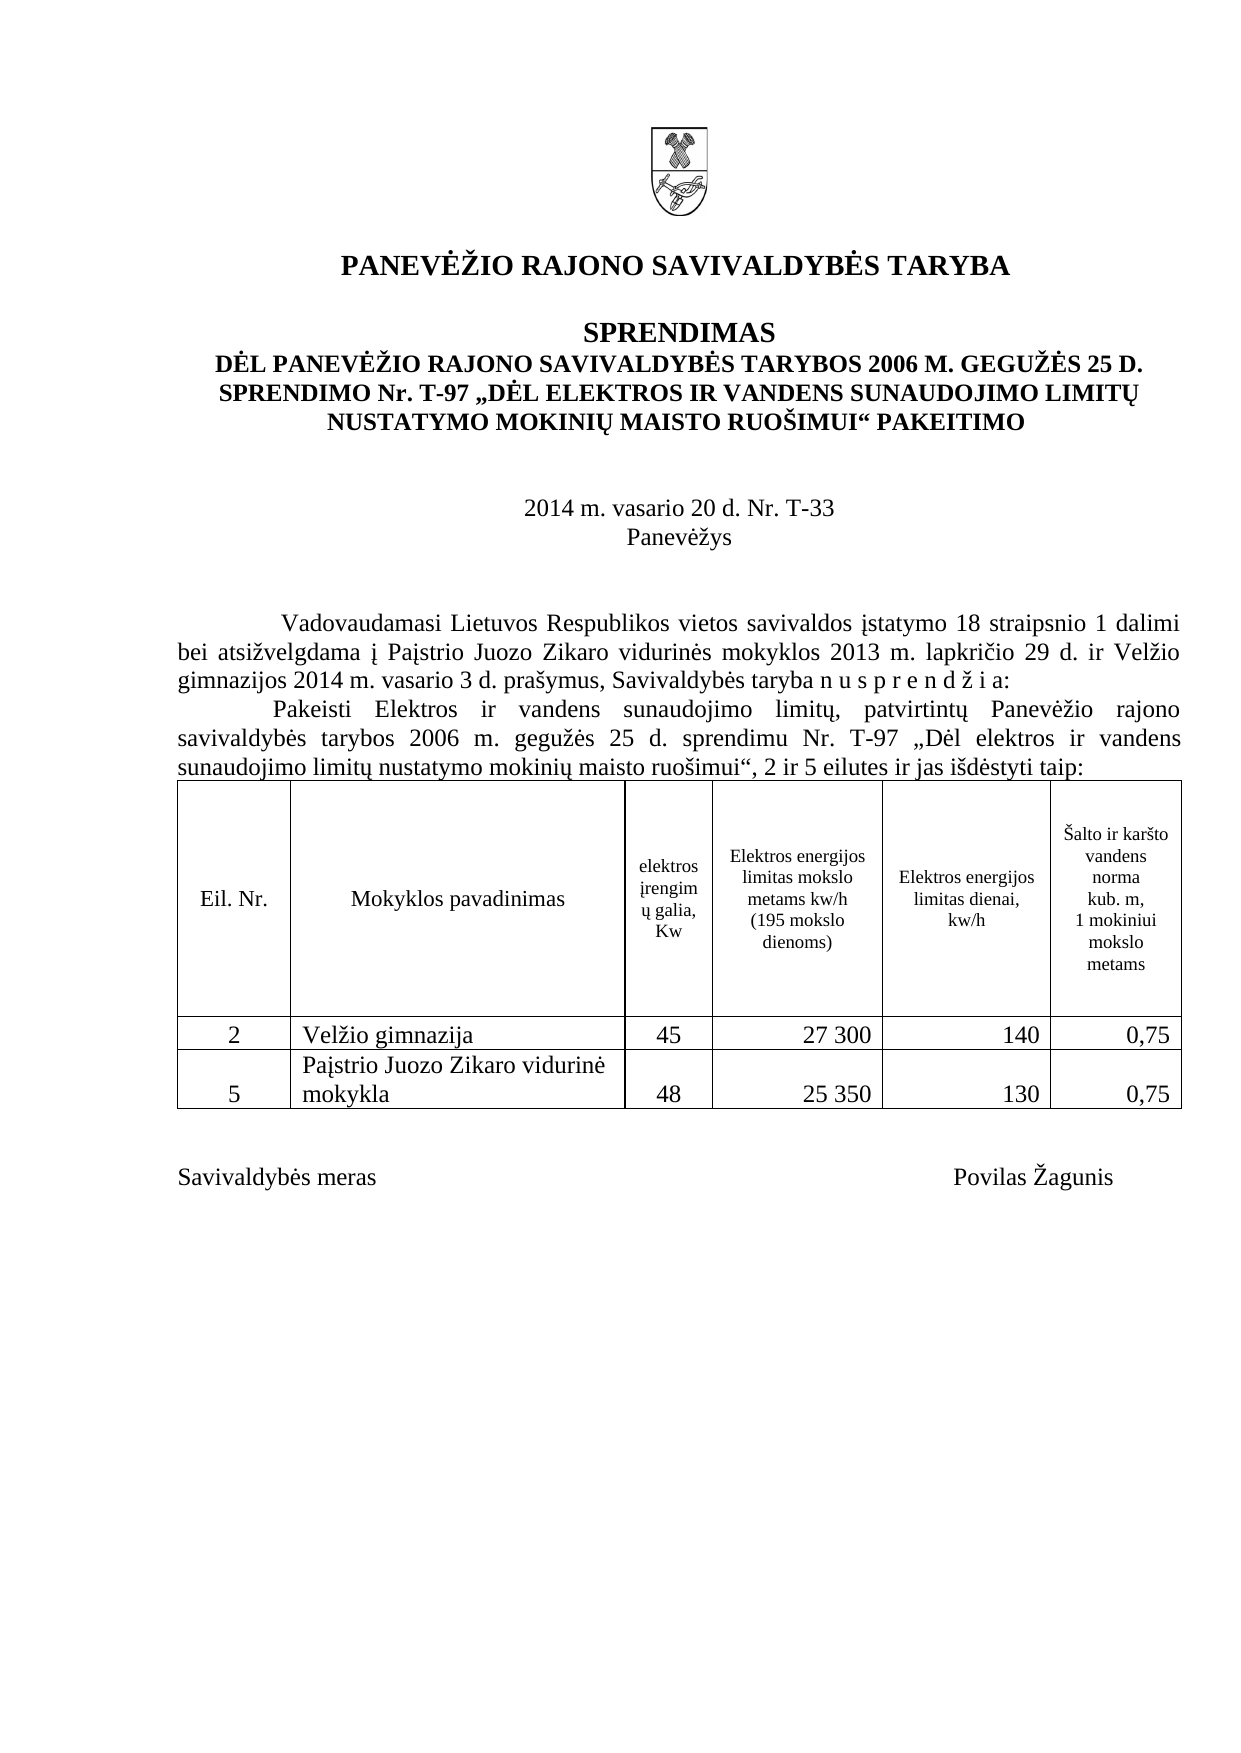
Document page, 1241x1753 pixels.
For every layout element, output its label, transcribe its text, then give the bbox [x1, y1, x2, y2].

text Panevėžys [177, 522, 1181, 550]
table_cell 25 350 [713, 1050, 882, 1108]
table_cell 27 300 [713, 1017, 882, 1049]
table_header Eil. Nr. [178, 781, 290, 1016]
table_header elektros įrengimų galia, Kw [626, 781, 712, 1016]
table_header Mokyklos pavadinimas [291, 781, 624, 1016]
text Savivaldybės meras Povilas Žagunis [177, 1162, 1181, 1190]
table_cell 0,75 [1051, 1017, 1181, 1049]
table_cell 2 [178, 1017, 290, 1049]
table_cell 48 [626, 1050, 712, 1108]
table_header Elektros energijos limitas mokslo metams kw/h (195 mokslo dienoms) [713, 781, 882, 1016]
table_cell Paįstrio Juozo Zikaro vidurinė mokykla [291, 1050, 624, 1108]
table_cell 130 [883, 1050, 1050, 1108]
table_cell 45 [626, 1017, 712, 1049]
text Vadovaudamasi Lietuvos Respublikos vietos savivaldos įstatymo 18 straipsnio 1 dalimi bei atsižvelgdama į Paįstrio Juozo Zikaro vidurinės mokyklos 2013 m. lapkričio 29 d. ir Velžio gimnazijos 2014 m. vasario 3 d. prašymus, Savivaldybės taryba n u s p r e n d ž i a: [177, 608, 1181, 694]
text 2014 m. vasario 20 d. Nr. T-33 [177, 493, 1181, 522]
table_cell 140 [883, 1017, 1050, 1049]
table_header Elektros energijos limitas dienai, kw/h [883, 781, 1050, 1016]
table_cell Velžio gimnazija [291, 1017, 624, 1049]
table_cell 5 [178, 1050, 290, 1108]
table_cell 0,75 [1051, 1050, 1181, 1108]
text Pakeisti Elektros ir vandens sunaudojimo limitų, patvirtintų Panevėžio rajono savivaldybės tarybos 2006 m. gegužės 25 d. sprendimu Nr. T-97 „Dėl elektros ir vandens sunaudojimo limitų nustatymo mokinių maisto ruošimui“, 2 ir 5 eilutes ir jas išdėstyti taip: [177, 694, 1181, 780]
table_header Šalto ir karšto vandens norma kub. m, 1 mokiniui mokslo metams [1051, 781, 1181, 1016]
text DĖL PANEVĖŽIO RAJONO SAVIVALDYBĖS TARYBOS 2006 M. GEGUŽĖS 25 D. SPRENDIMO Nr. T-97 „DĖL ELEKTROS IR VANDENS SUNAUDOJIMO LIMITŲ NUSTATYMO MOKINIŲ MAISTO RUOŠIMUI“ PAKEITIMO [177, 349, 1181, 435]
